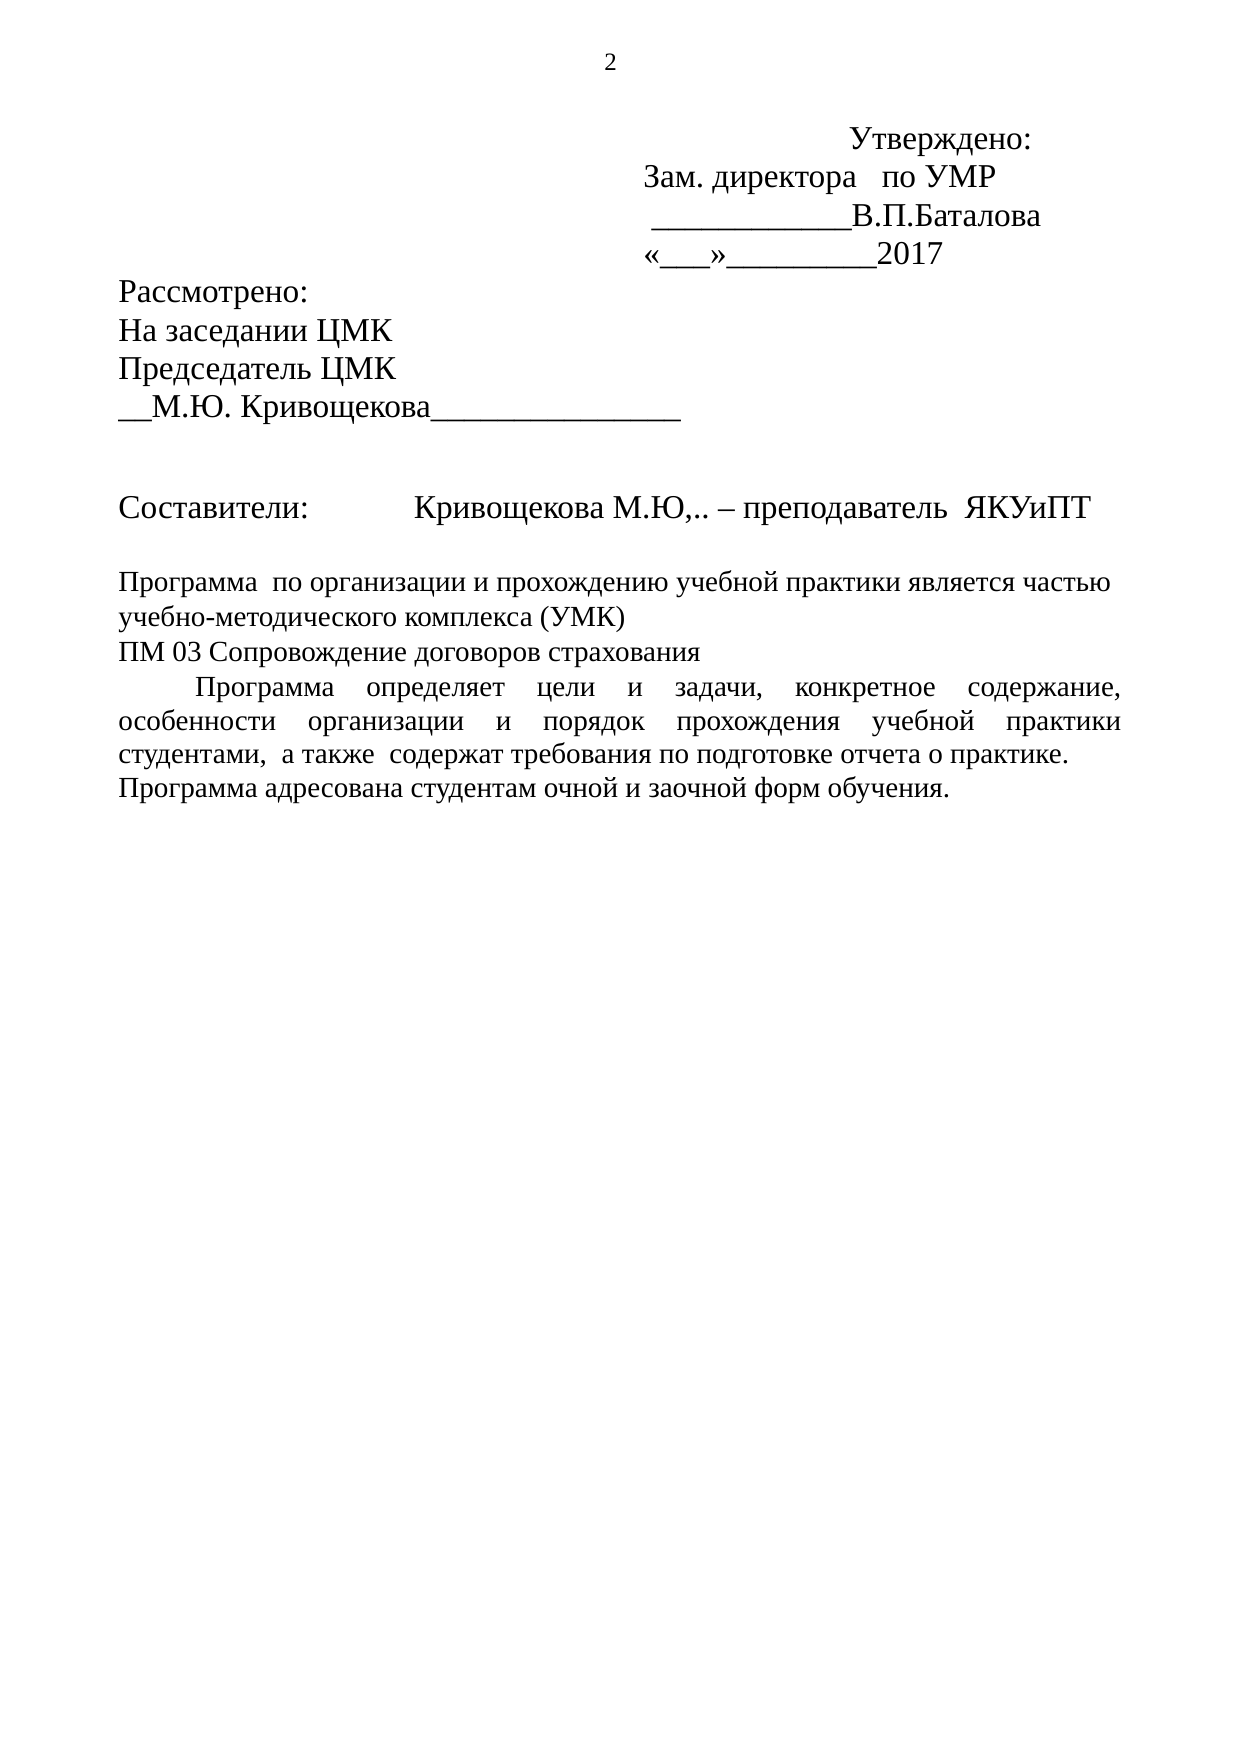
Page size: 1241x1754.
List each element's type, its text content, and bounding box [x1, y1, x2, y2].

text Рассмотрено: [118, 271, 1166, 310]
text Председатель ЦМК [118, 348, 1166, 386]
text Программа определяет цели и задачи, конкретное содержание, особенности организации и порядок прохождения учебной практики студентами, а также содержат требования по подготовке отчета о практике. [118, 669, 1122, 770]
text ПМ 03 Сопровождение договоров страхования [118, 634, 1122, 668]
text Зам. директора по УМР [118, 156, 1166, 195]
text На заседании ЦМК [118, 310, 1166, 348]
text «___»_________2017 [118, 233, 1166, 271]
text Программа адресована студентам очной и заочной форм обучения. [118, 770, 1122, 803]
text ____________В.П.Баталова [118, 195, 1166, 233]
text Утверждено: [118, 118, 1166, 156]
text Составители: Кривощекова М.Ю,.. – преподаватель ЯКУиПТ [118, 487, 1166, 525]
text __М.Ю. Кривощекова_______________ [118, 386, 1166, 425]
text Программа по организации и прохождению учебной практики является частью учебно-методического комплекса (УМК) [118, 564, 1122, 632]
